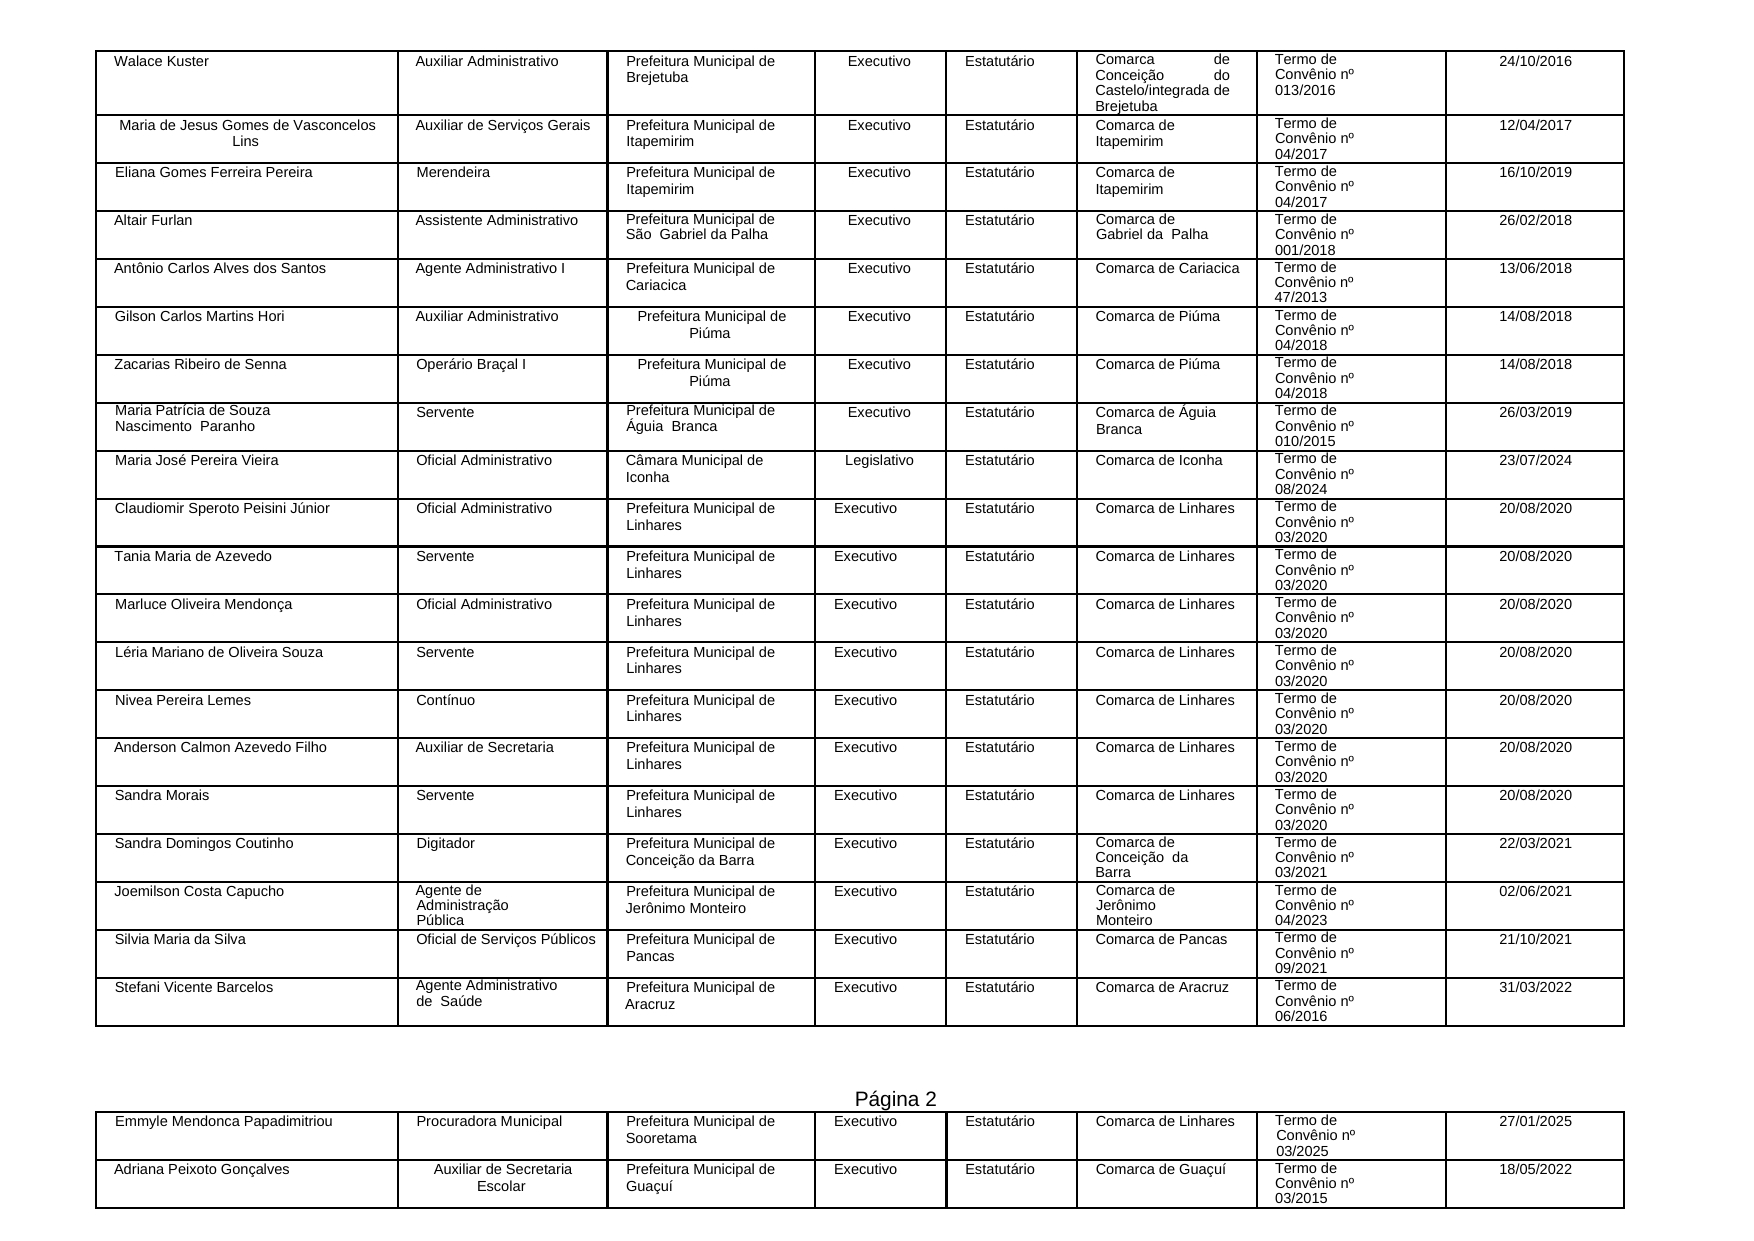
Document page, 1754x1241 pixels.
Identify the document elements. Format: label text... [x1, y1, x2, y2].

table_cell Claudiomir Speroto Peisini Júnior [97, 500, 397, 545]
table_cell Prefeitura Municipal de Águia Branca [609, 404, 814, 449]
table_cell Executivo [816, 308, 945, 354]
table_cell Prefeitura Municipal de Linhares [609, 787, 814, 833]
table_cell Estatutário [947, 164, 1076, 210]
table_cell Servente [399, 787, 606, 833]
table_cell Marluce Oliveira Mendonça [97, 595, 397, 641]
table_cell Oficial Administrativo [399, 595, 606, 641]
table_cell Executivo [816, 643, 945, 689]
table_cell Termo de Convênio nº 03/2020 [1258, 500, 1445, 545]
table_cell Termo de Convênio nº 47/2013 [1258, 260, 1445, 306]
table_cell Comarca de Linhares [1078, 787, 1256, 833]
table_cell Executivo [816, 931, 945, 977]
table_cell 20/08/2020 [1447, 548, 1623, 593]
table_cell Legislativo [816, 452, 945, 497]
table_cell Nivea Pereira Lemes [97, 691, 397, 737]
table_cell 24/10/2016 [1447, 52, 1623, 114]
table_cell Termo de Convênio nº 08/2024 [1258, 452, 1445, 497]
table_cell Executivo [816, 116, 945, 162]
table_cell Executivo [816, 356, 945, 402]
table_cell Estatutário [947, 260, 1076, 306]
table_cell Executivo [816, 500, 945, 545]
table_cell Executivo [816, 52, 945, 114]
table_cell 13/06/2018 [1447, 260, 1623, 306]
table_cell Estatutário [947, 500, 1076, 545]
table_cell Operário Braçal I [399, 356, 606, 402]
table_cell Prefeitura Municipal de Itapemirim [609, 164, 814, 210]
table_cell Prefeitura Municipal de Piúma [609, 356, 814, 402]
table_cell Tania Maria de Azevedo [97, 548, 397, 593]
table_cell Agente de Administração Pública [399, 883, 606, 929]
table_header Comarca de Linhares [1078, 1113, 1256, 1159]
table_cell Termo de Convênio nº 03/2020 [1258, 595, 1445, 641]
table_cell Prefeitura Municipal de Brejetuba [609, 52, 814, 114]
table_cell Léria Mariano de Oliveira Souza [97, 643, 397, 689]
table_cell Estatutário [947, 356, 1076, 402]
table_cell Executivo [816, 835, 945, 881]
table_cell Executivo [816, 739, 945, 785]
table_cell Prefeitura Municipal de São Gabriel da Palha [609, 212, 814, 258]
table_cell Comarca de Conceição da Barra [1078, 835, 1256, 881]
table_cell Comarca de Piúma [1078, 356, 1256, 402]
table_cell Prefeitura Municipal de Jerônimo Monteiro [609, 883, 814, 929]
table_cell Zacarias Ribeiro de Senna [97, 356, 397, 402]
table_cell Termo de Convênio nº 09/2021 [1258, 931, 1445, 977]
table_cell Executivo [816, 979, 945, 1024]
table_cell Termo de Convênio nº 010/2015 [1258, 404, 1445, 449]
table_cell Servente [399, 404, 606, 449]
table_cell Comarca de Gabriel da Palha [1078, 212, 1256, 258]
table_cell Comarca de Guaçuí [1078, 1161, 1256, 1207]
table_cell Comarca de Iconha [1078, 452, 1256, 497]
table_cell 26/03/2019 [1447, 404, 1623, 449]
table_cell 20/08/2020 [1447, 595, 1623, 641]
table_header Estatutário [948, 1113, 1076, 1159]
table_cell 20/08/2020 [1447, 691, 1623, 737]
table_cell Estatutário [947, 931, 1076, 977]
table_cell Comarca de Cariacica [1078, 260, 1256, 306]
table_cell Estatutário [947, 595, 1076, 641]
table_cell Oficial Administrativo [399, 452, 606, 497]
table_cell Termo de Convênio nº 013/2016 [1258, 52, 1445, 114]
table_cell 14/08/2018 [1447, 356, 1623, 402]
table_cell 31/03/2022 [1447, 979, 1623, 1024]
table_cell Antônio Carlos Alves dos Santos [97, 260, 397, 306]
table_cell Prefeitura Municipal de Itapemirim [609, 116, 814, 162]
table_cell Termo de Convênio nº 04/2018 [1258, 356, 1445, 402]
table_cell Executivo [816, 1161, 945, 1207]
table_cell Termo de Convênio nº 001/2018 [1258, 212, 1445, 258]
table_cell Executivo [816, 260, 945, 306]
table_cell Auxiliar Administrativo [399, 308, 606, 354]
table_cell Comarca de Pancas [1078, 931, 1256, 977]
table_cell 20/08/2020 [1447, 500, 1623, 545]
table_cell Termo de Convênio nº 03/2020 [1258, 643, 1445, 689]
table_cell Executivo [816, 404, 945, 449]
table_cell Merendeira [399, 164, 606, 210]
table_cell Eliana Gomes Ferreira Pereira [97, 164, 397, 210]
table_cell Auxiliar Administrativo [399, 52, 606, 114]
table_cell Servente [399, 548, 606, 593]
table_cell Prefeitura Municipal de Linhares [609, 739, 814, 785]
table_cell Agente Administrativo de Saúde [399, 979, 606, 1024]
table_cell Estatutário [947, 452, 1076, 497]
table_cell Altair Furlan [97, 212, 397, 258]
table_cell 16/10/2019 [1447, 164, 1623, 210]
table_cell Maria de Jesus Gomes de Vasconcelos Lins [97, 116, 397, 162]
table_cell Prefeitura Municipal de Guaçuí [609, 1161, 814, 1207]
table_cell Agente Administrativo I [399, 260, 606, 306]
table_cell Câmara Municipal de Iconha [609, 452, 814, 497]
table_cell Estatutário [947, 116, 1076, 162]
table_cell 20/08/2020 [1447, 787, 1623, 833]
table_cell Termo de Convênio nº 03/2020 [1258, 739, 1445, 785]
table_cell Comarca de Conceição do Castelo/integrada de Brejetuba [1078, 52, 1256, 114]
table_cell Sandra Domingos Coutinho [97, 835, 397, 881]
table_cell Walace Kuster [97, 52, 397, 114]
table_cell Oficial de Serviços Públicos [399, 931, 606, 977]
table_header Prefeitura Municipal de Sooretama [609, 1113, 814, 1159]
table_cell 23/07/2024 [1447, 452, 1623, 497]
table_cell Prefeitura Municipal de Linhares [609, 595, 814, 641]
table_cell Comarca de Linhares [1078, 739, 1256, 785]
table_cell Maria José Pereira Vieira [97, 452, 397, 497]
table_cell Assistente Administrativo [399, 212, 606, 258]
table_cell Estatutário [947, 52, 1076, 114]
table_cell Comarca de Itapemirim [1078, 116, 1256, 162]
table_cell Termo de Convênio nº 04/2017 [1258, 164, 1445, 210]
table_cell 20/08/2020 [1447, 643, 1623, 689]
table_cell Estatutário [947, 787, 1076, 833]
table_header Emmyle Mendonca Papadimitriou [97, 1113, 397, 1159]
table_cell Estatutário [947, 548, 1076, 593]
table_cell Contínuo [399, 691, 606, 737]
table_header Procuradora Municipal [399, 1113, 606, 1159]
table_cell Termo de Convênio nº 03/2015 [1258, 1161, 1445, 1207]
table_cell Comarca de Linhares [1078, 691, 1256, 737]
table_cell Executivo [816, 691, 945, 737]
table_cell Prefeitura Municipal de Linhares [609, 643, 814, 689]
table_cell Auxiliar de Secretaria [399, 739, 606, 785]
table_cell Digitador [399, 835, 606, 881]
table_cell Estatutário [947, 979, 1076, 1024]
table_cell Termo de Convênio nº 06/2016 [1258, 979, 1445, 1024]
table_cell Comarca de Jerônimo Monteiro [1078, 883, 1256, 929]
table_cell Joemilson Costa Capucho [97, 883, 397, 929]
table_cell Gilson Carlos Martins Hori [97, 308, 397, 354]
table_cell Auxiliar de Secretaria Escolar [399, 1161, 606, 1207]
table_cell Prefeitura Municipal de Piúma [609, 308, 814, 354]
table_header 27/01/2025 [1447, 1113, 1623, 1159]
table_cell Executivo [816, 595, 945, 641]
table_header Termo de Convênio nº 03/2025 [1258, 1113, 1445, 1159]
table_cell Estatutário [947, 883, 1076, 929]
table_cell Executivo [816, 787, 945, 833]
table_header Executivo [816, 1113, 945, 1159]
table_cell Adriana Peixoto Gonçalves [97, 1161, 397, 1207]
table_cell Prefeitura Municipal de Aracruz [609, 979, 814, 1024]
table_cell Estatutário [947, 404, 1076, 449]
table_cell Servente [399, 643, 606, 689]
table_cell Executivo [816, 548, 945, 593]
table_cell Anderson Calmon Azevedo Filho [97, 739, 397, 785]
table_cell Auxiliar de Serviços Gerais [399, 116, 606, 162]
table_cell Estatutário [947, 308, 1076, 354]
table_cell Termo de Convênio nº 03/2020 [1258, 691, 1445, 737]
table_cell Comarca de Linhares [1078, 643, 1256, 689]
table_cell Estatutário [947, 212, 1076, 258]
table_cell Sandra Morais [97, 787, 397, 833]
table_cell Comarca de Itapemirim [1078, 164, 1256, 210]
table_cell Comarca de Linhares [1078, 500, 1256, 545]
table_cell Prefeitura Municipal de Linhares [609, 548, 814, 593]
table_cell Termo de Convênio nº 03/2020 [1258, 548, 1445, 593]
table_cell 18/05/2022 [1447, 1161, 1623, 1207]
table_cell 26/02/2018 [1447, 212, 1623, 258]
table_cell Silvia Maria da Silva [97, 931, 397, 977]
table_cell Estatutário [947, 739, 1076, 785]
table_cell Prefeitura Municipal de Conceição da Barra [609, 835, 814, 881]
table_cell Oficial Administrativo [399, 500, 606, 545]
table_cell Termo de Convênio nº 03/2021 [1258, 835, 1445, 881]
table_cell Termo de Convênio nº 03/2020 [1258, 787, 1445, 833]
table_cell 22/03/2021 [1447, 835, 1623, 881]
table_cell Estatutário [947, 835, 1076, 881]
table_cell 21/10/2021 [1447, 931, 1623, 977]
table_cell 14/08/2018 [1447, 308, 1623, 354]
table_cell Prefeitura Municipal de Pancas [609, 931, 814, 977]
table_cell Comarca de Aracruz [1078, 979, 1256, 1024]
table_cell Stefani Vicente Barcelos [97, 979, 397, 1024]
table_cell Maria Patrícia de Souza Nascimento Paranho [97, 404, 397, 449]
table_cell Estatutário [947, 691, 1076, 737]
table_cell Termo de Convênio nº 04/2018 [1258, 308, 1445, 354]
table_cell Prefeitura Municipal de Linhares [609, 691, 814, 737]
table_cell Executivo [816, 883, 945, 929]
table_cell Prefeitura Municipal de Cariacica [609, 260, 814, 306]
table_cell Comarca de Águia Branca [1078, 404, 1256, 449]
table_cell Estatutário [948, 1161, 1076, 1207]
table_cell 20/08/2020 [1447, 739, 1623, 785]
table_cell Termo de Convênio nº 04/2017 [1258, 116, 1445, 162]
table_cell Executivo [816, 164, 945, 210]
table_cell Prefeitura Municipal de Linhares [609, 500, 814, 545]
table_cell 12/04/2017 [1447, 116, 1623, 162]
table_cell Comarca de Linhares [1078, 548, 1256, 593]
table_cell Comarca de Piúma [1078, 308, 1256, 354]
table_cell Executivo [816, 212, 945, 258]
table_cell 02/06/2021 [1447, 883, 1623, 929]
table_cell Termo de Convênio nº 04/2023 [1258, 883, 1445, 929]
table_cell Estatutário [947, 643, 1076, 689]
table_cell Comarca de Linhares [1078, 595, 1256, 641]
text Página 2 [117, 1087, 937, 1111]
